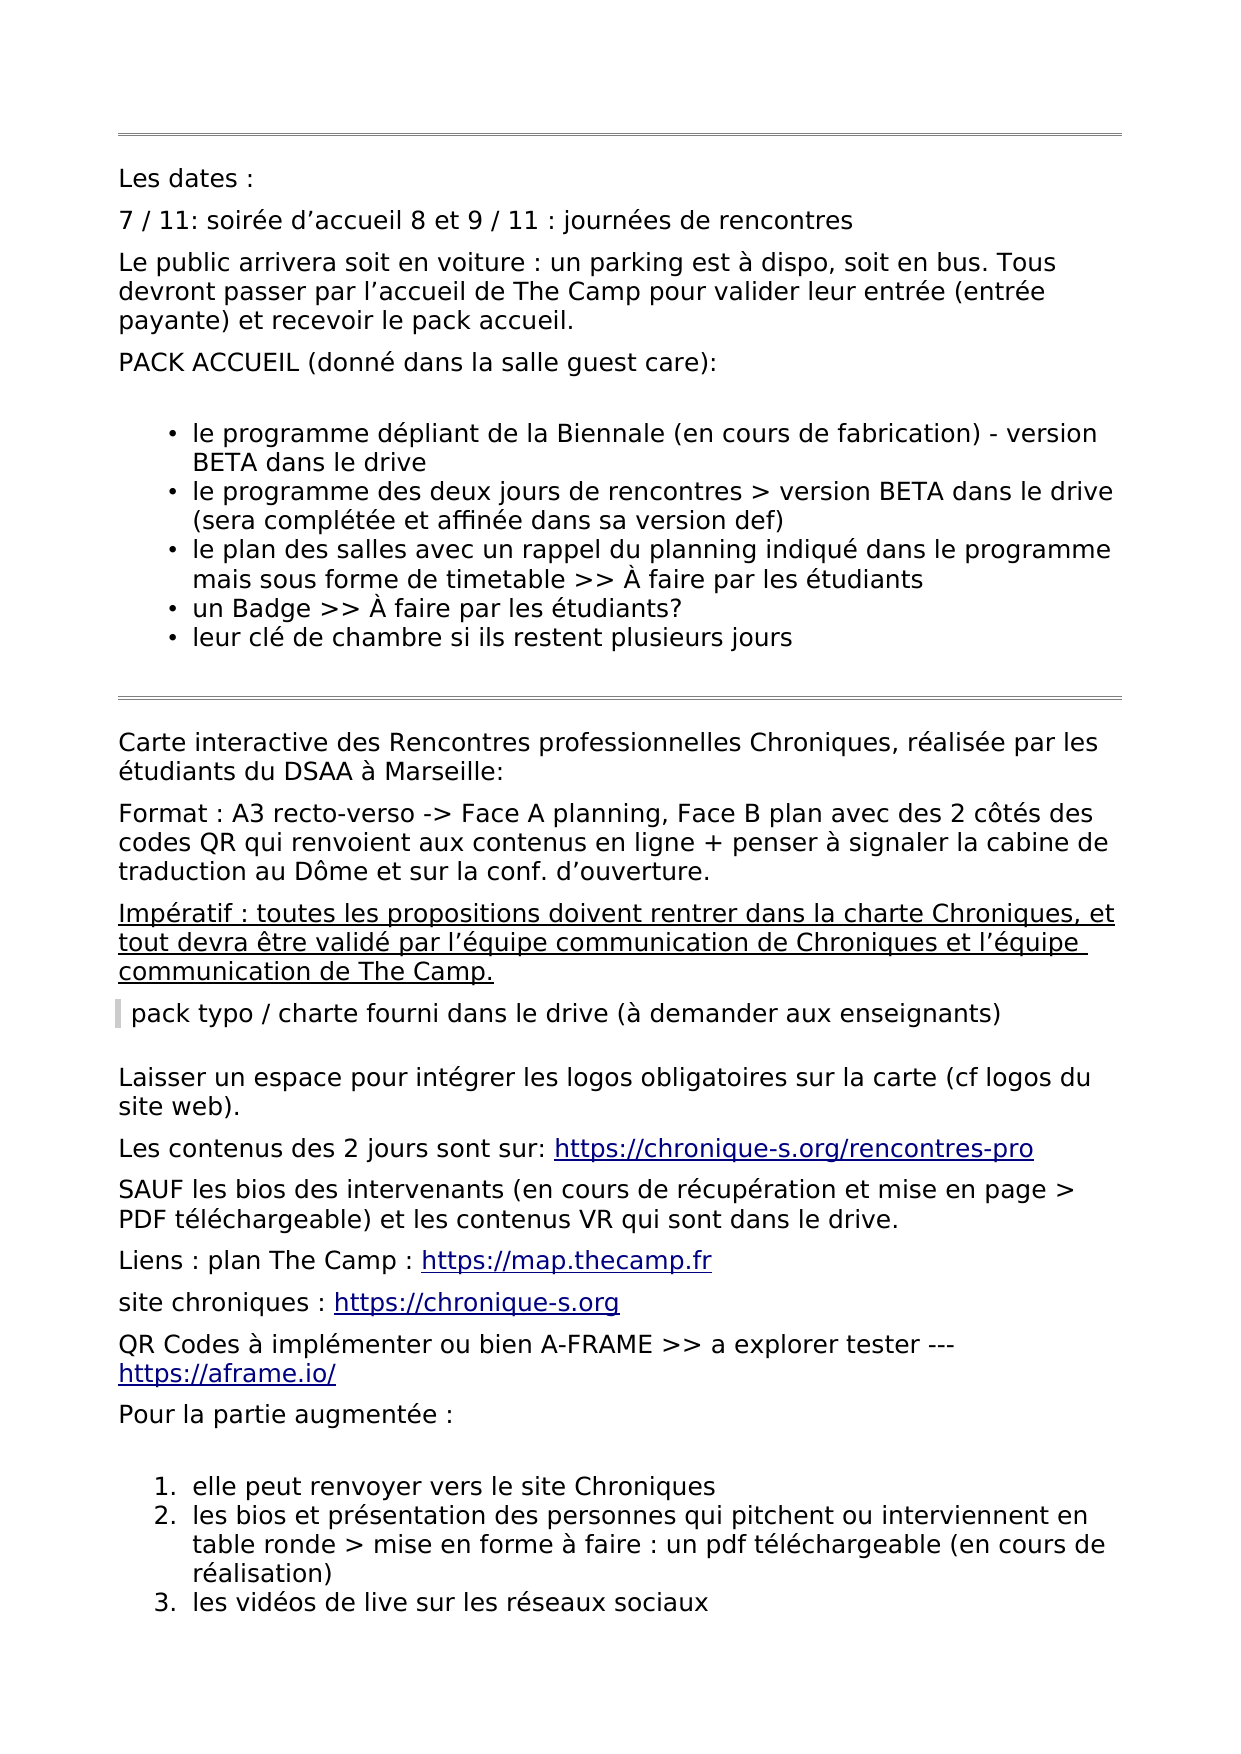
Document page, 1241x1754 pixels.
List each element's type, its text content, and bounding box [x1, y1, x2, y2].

list les bios et présentation des personnes qui pitchent ou interviennent en table ronde > mise en forme à faire : un pdf téléchargeable (en cours de réalisation) [177, 1501, 1122, 1588]
list leur clé de chambre si ils restent plusieurs jours [177, 623, 1122, 652]
list le programme dépliant de la Biennale (en cours de fabrication) - version BETA dans le drive [177, 419, 1122, 477]
list un Badge >> À faire par les étudiants? [177, 594, 1122, 623]
text Les contenus des 2 jours sont sur: https://chronique-s.org/rencontres-pro [118, 1134, 1122, 1163]
text Les dates : [118, 164, 1122, 194]
text QR Codes à implémenter ou bien A-FRAME >> a explorer tester --- https://aframe.io/ [118, 1330, 1122, 1388]
list le plan des salles avec un rappel du planning indiqué dans le programme mais sous forme de timetable >> À faire par les étudiants [177, 536, 1122, 594]
list les vidéos de live sur les réseaux sociaux [177, 1588, 1122, 1618]
text Impératif : toutes les propositions doivent rentrer dans la charte Chroniques, et tout devra être validé par l’équipe communication de Chroniques et l’équipe communication de The Camp. [118, 899, 1122, 986]
text 7 / 11: soirée d’accueil 8 et 9 / 11 : journées de rencontres [118, 206, 1122, 235]
text Le public arrivera soit en voiture : un parking est à dispo, soit en bus. Tous devront passer par l’accueil de The Camp pour valider leur entrée (entrée payante) et recevoir le pack accueil. [118, 248, 1122, 335]
text PACK ACCUEIL (donné dans la salle guest care): [118, 348, 1122, 377]
text SAUF les bios des intervenants (en cours de récupération et mise en page > PDF téléchargeable) et les contenus VR qui sont dans le drive. [118, 1176, 1122, 1234]
text Pour la partie augmentée : [118, 1401, 1122, 1430]
list le programme des deux jours de rencontres > version BETA dans le drive (sera complétée et affinée dans sa version def) [177, 477, 1122, 536]
table_header pack typo / charte fourni dans le drive (à demander aux enseignants) [121, 999, 1122, 1028]
text Carte interactive des Rencontres professionnelles Chroniques, réalisée par les étudiants du DSAA à Marseille: [118, 728, 1122, 786]
text site chroniques : https://chronique-s.org [118, 1288, 1122, 1317]
list elle peut renvoyer vers le site Chroniques [177, 1472, 1122, 1501]
text Laisser un espace pour intégrer les logos obligatoires sur la carte (cf logos du site web). [118, 1063, 1122, 1121]
text Format : A3 recto-verso -> Face A planning, Face B plan avec des 2 côtés des codes QR qui renvoient aux contenus en ligne + penser à signaler la cabine de traduction au Dôme et sur la conf. d’ouverture. [118, 799, 1122, 886]
text Liens : plan The Camp : https://map.thecamp.fr [118, 1246, 1122, 1276]
